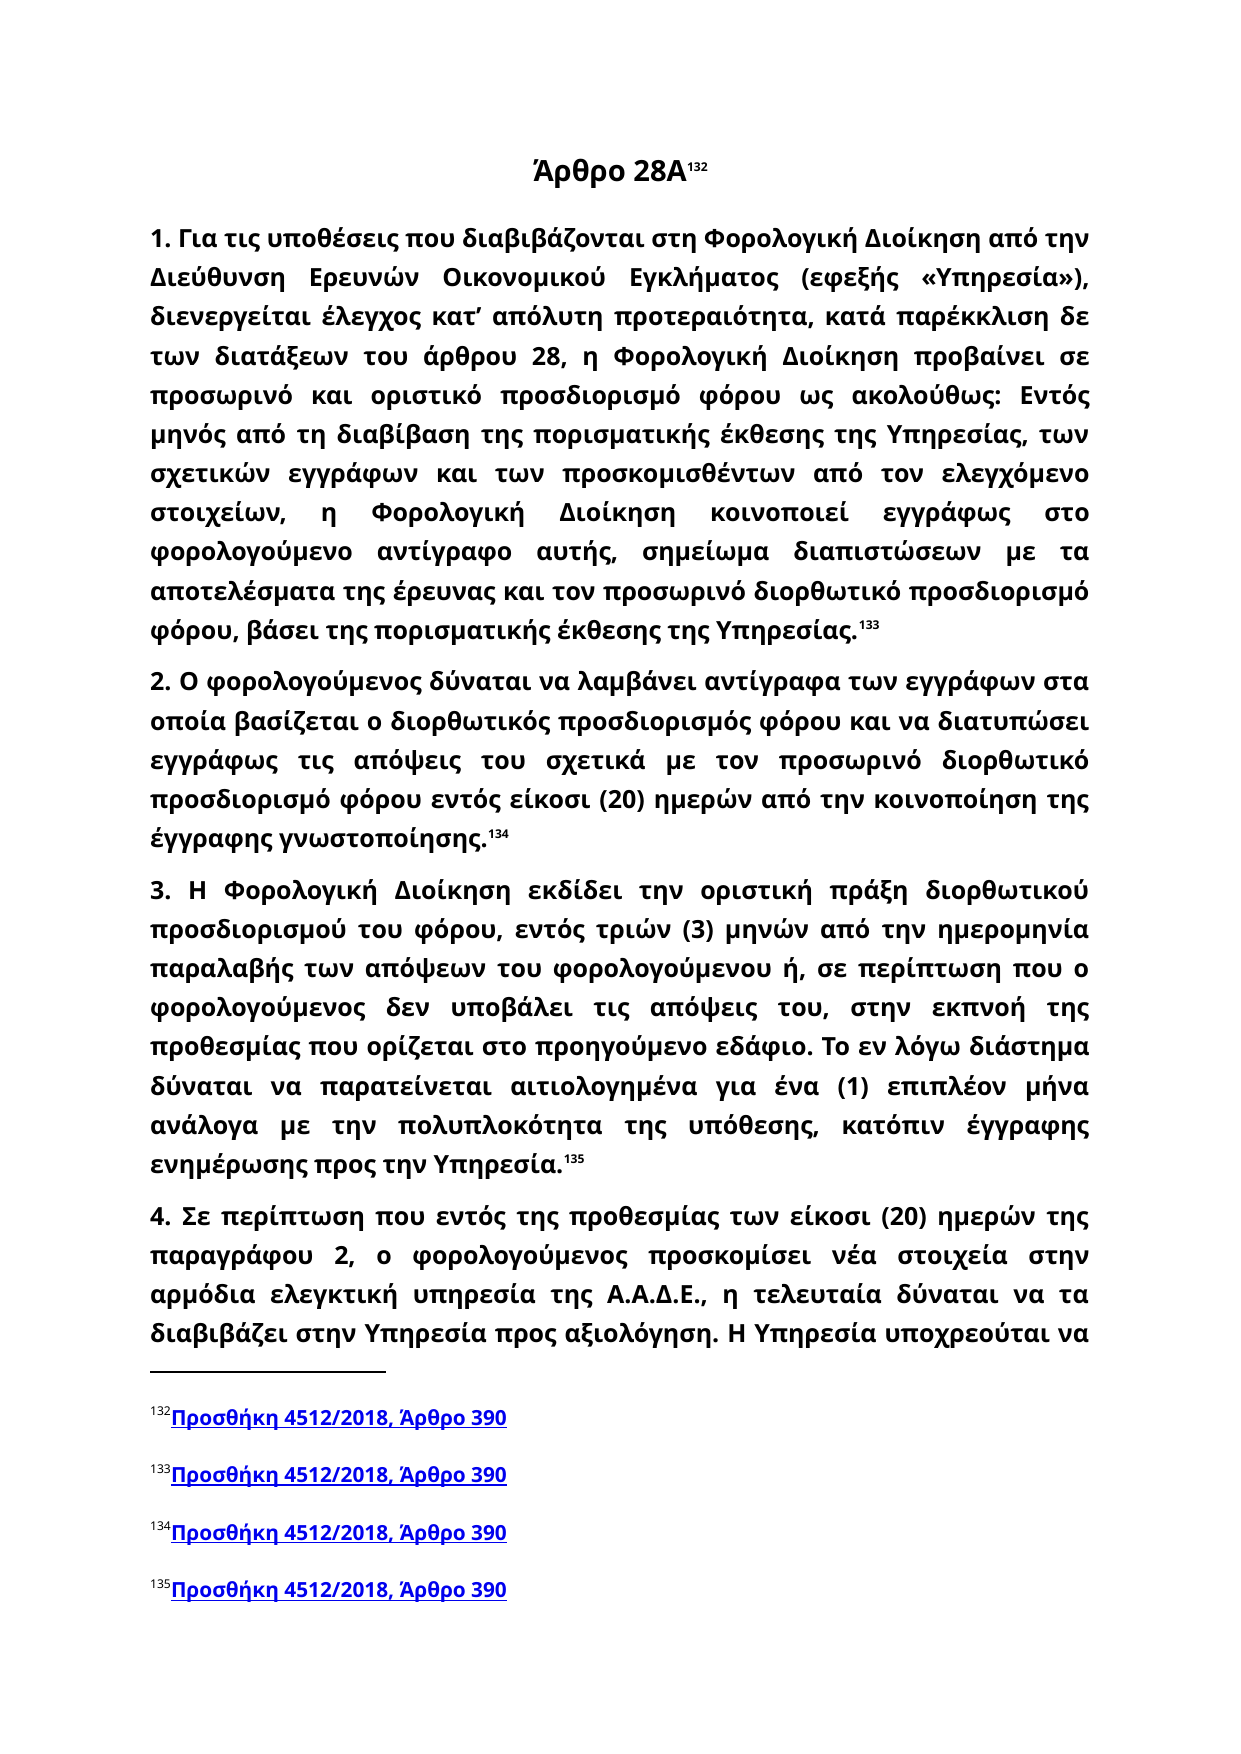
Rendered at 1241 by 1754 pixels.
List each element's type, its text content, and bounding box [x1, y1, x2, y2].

text Προσθήκη 4512/2018, Άρθρο 390 [150, 1518, 1090, 1546]
text 3. Η Φορολογική Διοίκηση εκδίδει την οριστική πράξη διορθωτικού προσδιορισμού του φόρου, εντός τριών (3) μηνών από την ημερομηνία παραλαβής των απόψεων του φορολογούμενου ή, σε περίπτωση που ο φορολογούμενος δεν υποβάλει τις απόψεις του, στην εκπνοή της προθεσμίας που ορίζεται στο προηγούμενο εδάφιο. Το εν λόγω διάστημα δύναται να παρατείνεται αιτιολογημένα για ένα (1) επιπλέον μήνα ανάλογα με την πολυπλοκότητα της υπόθεσης, κατόπιν έγγραφης ενημέρωσης προς την Υπηρεσία. [150, 872, 1090, 1181]
text 4. Σε περίπτωση που εντός της προθεσμίας των είκοσι (20) ημερών της παραγράφου 2, ο φορολογούμενος προσκομίσει νέα στοιχεία στην αρμόδια ελεγκτική υπηρεσία της Α.Α.Δ.Ε., η τελευταία δύναται να τα διαβιβάζει στην Υπηρεσία προς αξιολόγηση. Η Υπηρεσία υποχρεούται να [150, 1198, 1090, 1350]
text 1. Για τις υποθέσεις που διαβιβάζονται στη Φορολογική Διοίκηση από την Διεύθυνση Ερευνών Οικονομικού Εγκλήματος (εφεξής «Υπηρεσία»), διενεργείται έλεγχος κατ’ απόλυτη προτεραιότητα, κατά παρέκκλιση δε των διατάξεων του άρθρου 28, η Φορολογική Διοίκηση προβαίνει σε προσωρινό και οριστικό προσδιορισμό φόρου ως ακολούθως: Εντός μηνός από τη διαβίβαση της πορισματικής έκθεσης της Υπηρεσίας, των σχετικών εγγράφων και των προσκομισθέντων από τον ελεγχόμενο στοιχείων, η Φορολογική Διοίκηση κοινοποιεί εγγράφως στο φορολογούμενο αντίγραφο αυτής, σημείωμα διαπιστώσεων με τα αποτελέσματα της έρευνας και τον προσωρινό διορθωτικό προσδιορισμό φόρου, βάσει της πορισματικής έκθεσης της Υπηρεσίας. [150, 221, 1090, 646]
text Προσθήκη 4512/2018, Άρθρο 390 [150, 1460, 1090, 1489]
text 2. Ο φορολογούμενος δύναται να λαμβάνει αντίγραφα των εγγράφων στα οποία βασίζεται ο διορθωτικός προσδιορισμός φόρου και να διατυπώσει εγγράφως τις απόψεις του σχετικά με τον προσωρινό διορθωτικό προσδιορισμό φόρου εντός είκοσι (20) ημερών από την κοινοποίηση της έγγραφης γνωστοποίησης. [150, 664, 1090, 855]
text Προσθήκη 4512/2018, Άρθρο 390 [150, 1403, 1090, 1431]
text Προσθήκη 4512/2018, Άρθρο 390 [150, 1576, 1090, 1604]
subtitle Άρθρο 28Α [150, 150, 1090, 190]
